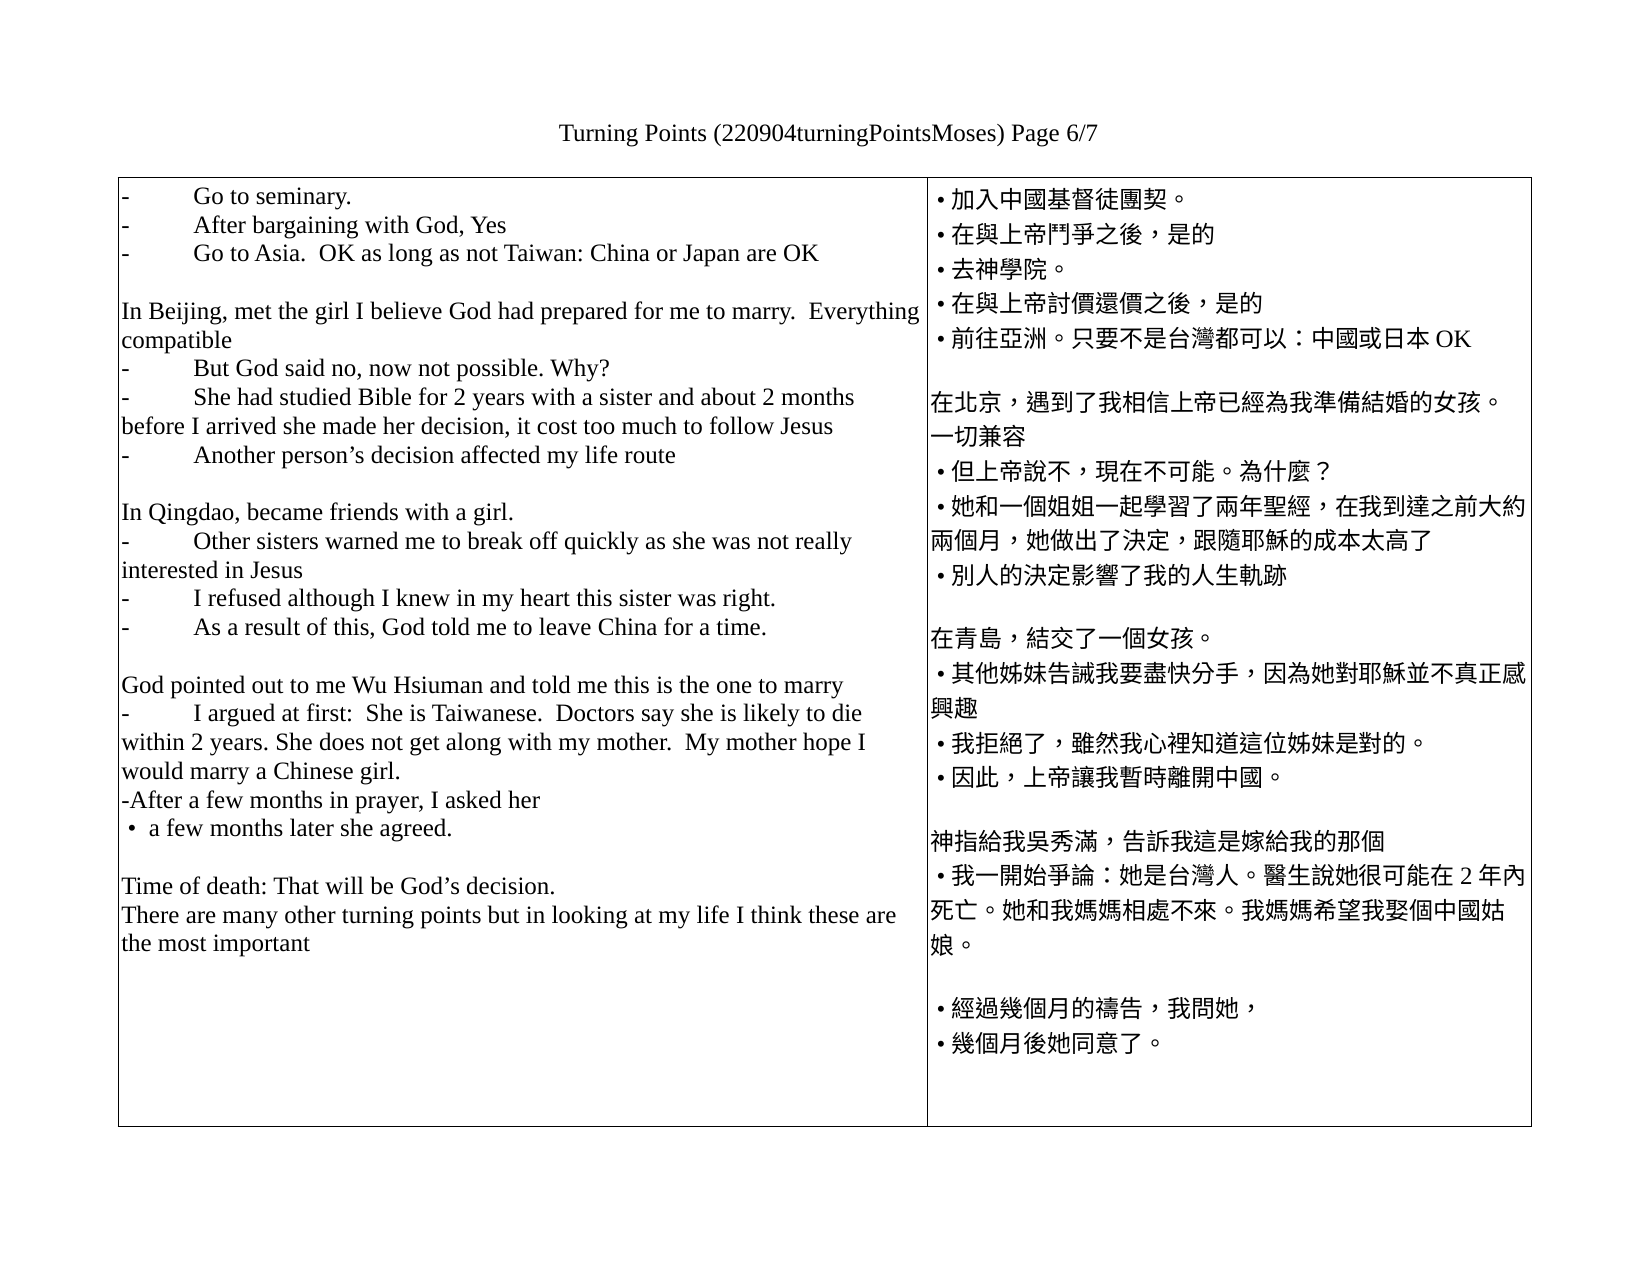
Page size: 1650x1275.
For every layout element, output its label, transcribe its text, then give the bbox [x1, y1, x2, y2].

table_cell I have tried to reflect on my own life to see significant turning points… God decided my birth When I was born, doctors suggested my life be terminated due to serious brain damage: parents refused and prayed doctors then suggested I be sent to a facility of severely brain damaged children (not to see parents again): Parents refused and took me home from hospital a few months later My mother was not allowed to touch me until I was 1 month old. The Godly decision of my parents gave me life. In University God’s calls Join the Chinese Christian Fellowship. After a struggle with God, yes Go to seminary. After bargaining with God, Yes Go to Asia. OK as long as not Taiwan: China or Japan are OK In Beijing, met the girl I believe God had prepared for me to marry. Everything compatible But God said no, now not possible. Why? She had studied Bible for 2 years with a sister and about 2 months before I arrived she made her decision, it cost too much to follow Jesus Another person’s decision affected my life route In Qingdao, became friends with a girl. Other sisters warned me to break off quickly as she was not really interested in Jesus I refused although I knew in my heart this sister was right. As a result of this, God told me to leave China for a time. God pointed out to me Wu Hsiuman and told me this is the one to marry I argued at first: She is Taiwanese. Doctors say she is likely to die within 2 years. She does not get along with my mother. My mother hope I would marry a Chinese girl. -After a few months in prayer, I asked her • a few months later she agreed. In 2014, I believe that God was leading my family to Canada. My wife refused. Time of death: That will be God’s decision. There are many other turning points but in looking at my life I think these are the most important [119, 178, 927, 1126]
table_cell 我試圖反思自己的生活，以看到重要的轉折點…… 上帝決定了我的出生 當我出生的時候， • 由於嚴重的腦損傷，醫生建議終止我的生命： • 父母拒絕並祈禱 • 醫生隨後建議將我送到嚴重腦損傷兒童的設施（不再見父母）： • 父母拒絕，幾個月後把我從醫院帶回家 • 直到我 1 個月大時，我媽媽才被允許碰我。 • 我父母虔誠的決定給了我生命。 在大學上帝的召喚中 • 加入中國基督徒團契。 • 在與上帝鬥爭之後，是的 • 去神學院。 • 在與上帝討價還價之後，是的 • 前往亞洲。只要不是台灣都可以：中國或日本OK 在北京，遇到了我相信上帝已經為我準備結婚的女孩。一切兼容 • 但上帝說不，現在不可能。為什麼？ • 她和一個姐姐一起學習了兩年聖經，在我到達之前大約兩個月，她做出了決定，跟隨耶穌的成本太高了 • 別人的決定影響了我的人生軌跡 在青島，結交了一個女孩。 • 其他姊妹告誡我要盡快分手，因為她對耶穌並不真正感興趣 • 我拒絕了，雖然我心裡知道這位姊妹是對的。 • 因此，上帝讓我暫時離開中國。 神指給我吳秀滿，告訴我這是嫁給我的那個 • 我一開始爭論：她是台灣人。醫生說她很可能在 2 年內死亡。她和我媽媽相處不來。我媽媽希望我娶個中國姑娘。 • 經過幾個月的禱告，我問她， • 幾個月後她同意了。 2014年，我相信神帶領我的家人回到加拿大。 我的妻子拒絕了。 死亡時間：那將是上帝的決定。 還有許多其他轉折點，但在審視我的生活時，我認為這些是最重要的 [928, 178, 1531, 1126]
